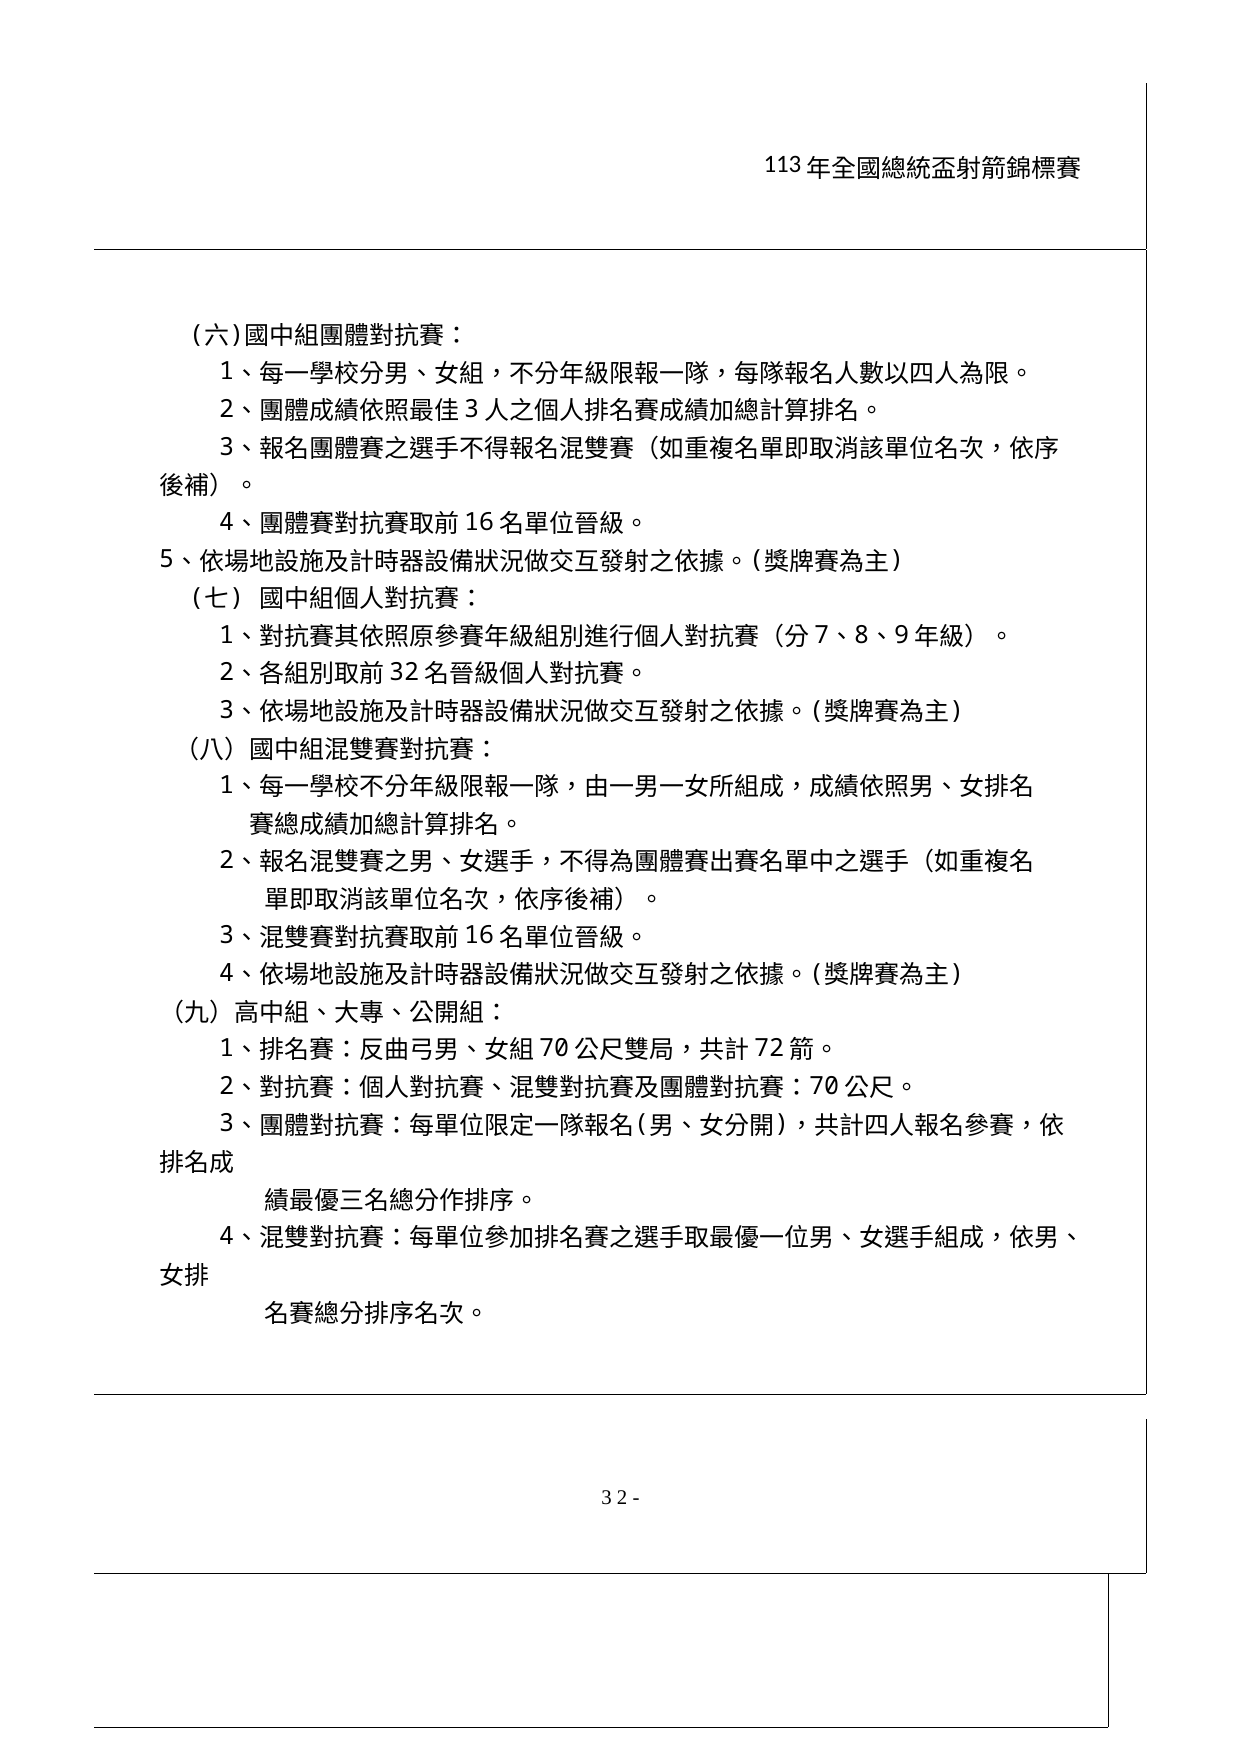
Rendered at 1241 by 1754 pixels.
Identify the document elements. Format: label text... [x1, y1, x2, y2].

subtitle 績最優三名總分作排序。 [94, 1179, 1146, 1217]
subtitle 2、對抗賽：個人對抗賽、混雙對抗賽及團體對抗賽：70公尺。 [94, 1066, 1146, 1104]
subtitle 1、每一學校分男、女組，不分年級限報一隊，每隊報名人數以四人為限。 [94, 352, 1146, 389]
subtitle 5、依場地設施及計時器設備狀況做交互發射之依據。(獎牌賽為主) [94, 540, 1146, 577]
subtitle （八）國中組混雙賽對抗賽： [94, 728, 1146, 765]
subtitle 1、排名賽：反曲弓男、女組70公尺雙局，共計72箭。 [94, 1028, 1146, 1066]
subtitle 3、團體對抗賽：每單位限定一隊報名(男、女分開)，共計四人報名參賽，依排名成 [94, 1104, 1146, 1179]
subtitle 2、各組別取前32名晉級個人對抗賽。 [94, 652, 1146, 690]
subtitle （九）高中組、大專、公開組： [94, 991, 1146, 1028]
subtitle 4、依場地設施及計時器設備狀況做交互發射之依據。(獎牌賽為主) [94, 953, 1146, 991]
subtitle 2、報名混雙賽之男、女選手，不得為團體賽出賽名單中之選手（如重複名 [94, 841, 1146, 878]
subtitle 賽總成績加總計算排名。 [94, 803, 1146, 841]
subtitle 2、團體成績依照最佳3人之個人排名賽成績加總計算排名。 [94, 389, 1146, 427]
subtitle 1、對抗賽其依照原參賽年級組別進行個人對抗賽（分7、8、9年級）。 [94, 615, 1146, 652]
subtitle 3、依場地設施及計時器設備狀況做交互發射之依據。(獎牌賽為主) [94, 690, 1146, 728]
subtitle 4、團體賽對抗賽取前16名單位晉級。 [94, 502, 1146, 540]
subtitle 單即取消該單位名次，依序後補）。 [94, 878, 1146, 916]
subtitle 3、混雙賽對抗賽取前16名單位晉級。 [94, 916, 1146, 953]
subtitle 名賽總分排序名次。 [94, 1292, 1146, 1394]
subtitle (七) 國中組個人對抗賽： [94, 577, 1146, 615]
subtitle 3、報名團體賽之選手不得報名混雙賽（如重複名單即取消該單位名次，依序後補）。 [94, 427, 1146, 502]
subtitle (六)國中組團體對抗賽： [94, 249, 1146, 352]
subtitle 1、每一學校不分年級限報一隊，由一男一女所組成，成績依照男、女排名 [94, 765, 1146, 803]
subtitle 4、混雙對抗賽：每單位參加排名賽之選手取最優一位男、女選手組成，依男、女排 [94, 1217, 1146, 1292]
